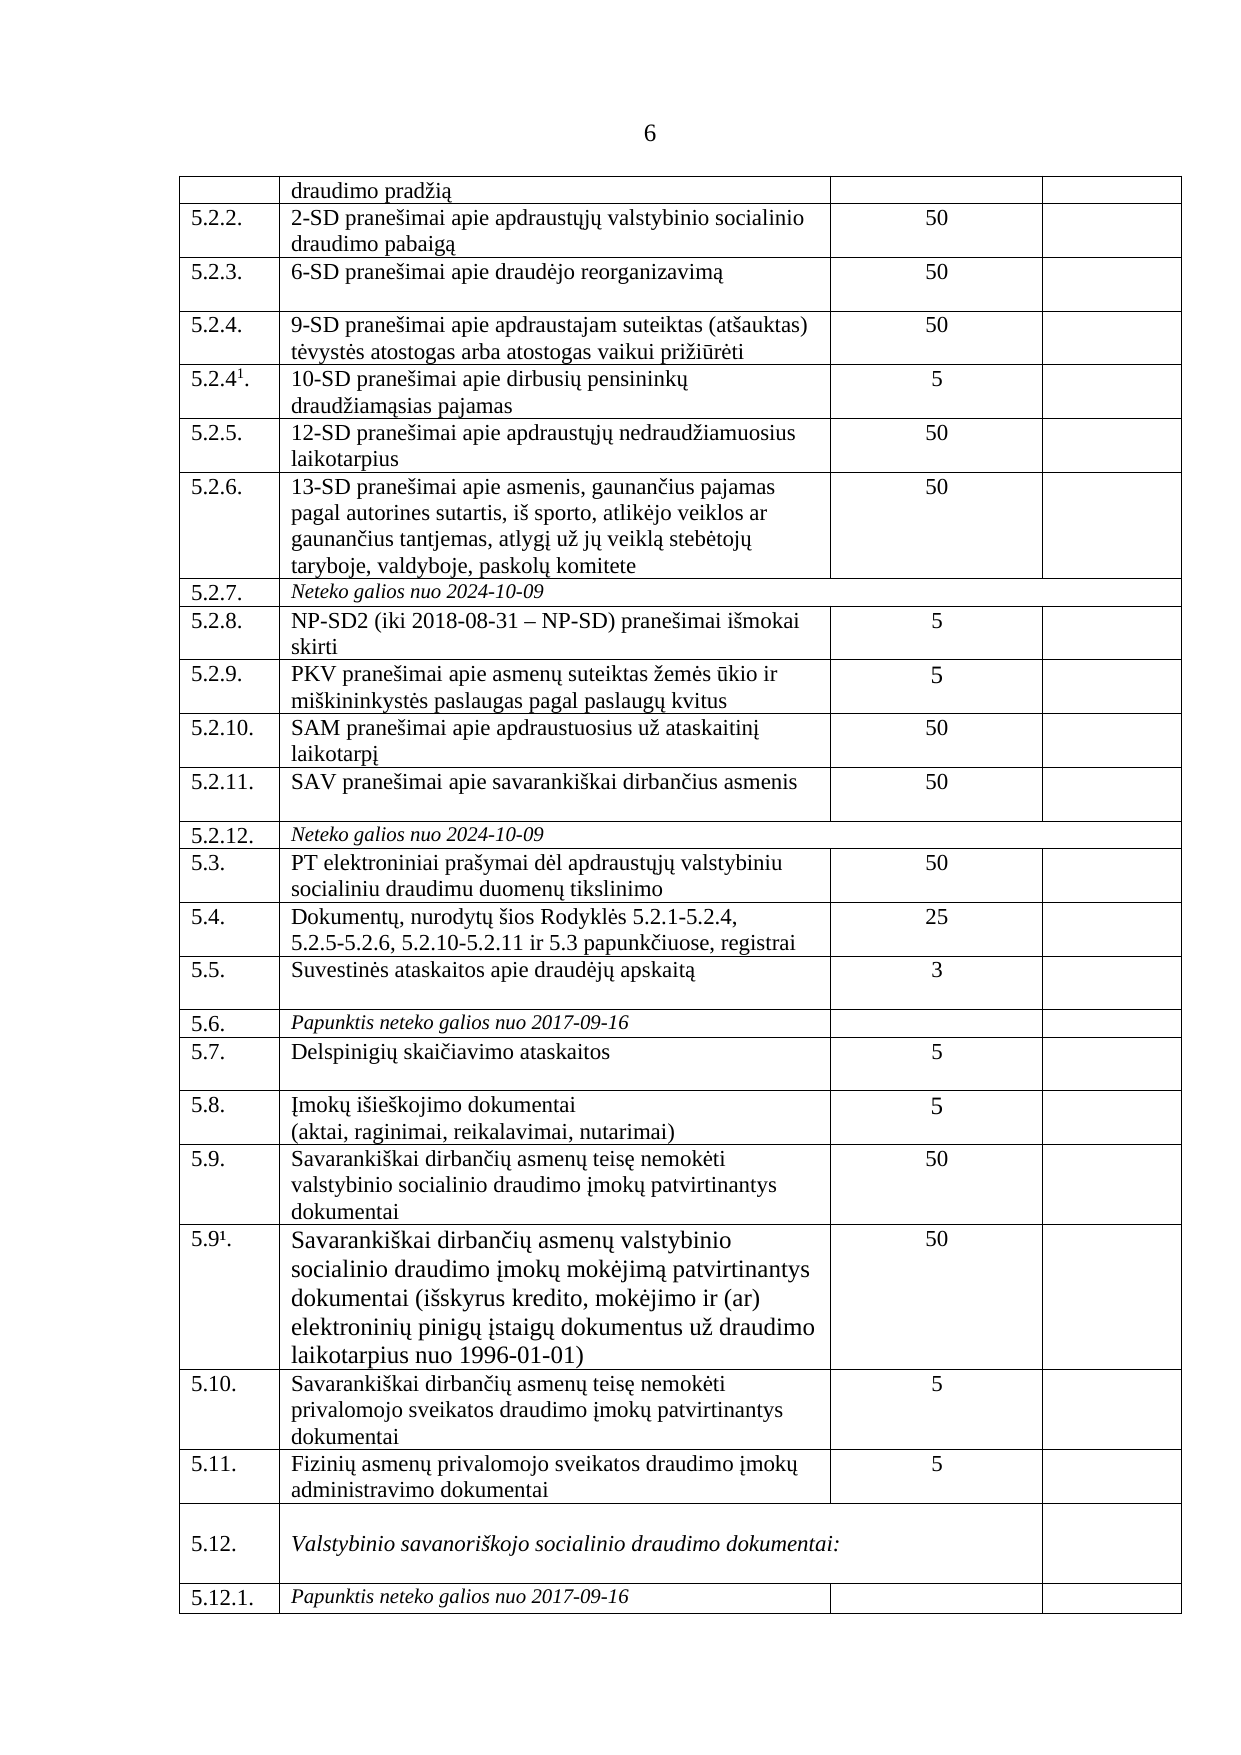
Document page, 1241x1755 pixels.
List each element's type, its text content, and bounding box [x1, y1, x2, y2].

table_cell PKV pranešimai apie asmenų suteiktas žemės ūkio ir miškininkystės paslaugas pagal paslaugų kvitus [280, 660, 830, 713]
table_cell 25 [831, 903, 1042, 956]
table_cell draudimo pradžią [280, 177, 830, 203]
table_cell [1043, 1038, 1181, 1090]
table_cell Savarankiškai dirbančių asmenų teisę nemokėti privalomojo sveikatos draudimo įmokų patvirtinantys dokumentai [280, 1370, 830, 1449]
table_cell [1043, 1504, 1181, 1583]
table_cell [1043, 1010, 1181, 1037]
table_cell 5.2.8. [180, 607, 279, 659]
table_cell 5.2.3. [180, 258, 279, 311]
table_cell [174, 767, 179, 821]
table_cell [174, 203, 179, 257]
table_cell 5.12.1. [180, 1584, 279, 1613]
table_cell [1043, 473, 1181, 578]
table_cell Papunktis neteko galios nuo 2017-09-16 [280, 1584, 830, 1613]
table_cell [180, 177, 279, 203]
table_cell [174, 472, 179, 578]
table_cell [1043, 714, 1181, 767]
table_cell [1043, 1145, 1181, 1224]
table_cell Savarankiškai dirbančių asmenų valstybinio socialinio draudimo įmokų mokėjimą patvirtinantys dokumentai (išskyrus kredito, mokėjimo ir (ar) elektroninių pinigų įstaigų dokumentus už draudimo laikotarpius nuo 1996-01-01) [280, 1225, 830, 1369]
table_cell Savarankiškai dirbančių asmenų teisę nemokėti valstybinio socialinio draudimo įmokų patvirtinantys dokumentai [280, 1145, 830, 1224]
table_cell Valstybinio savanoriškojo socialinio draudimo dokumentai: [280, 1504, 1042, 1583]
table_cell Papunktis neteko galios nuo 2017-09-16 [280, 1010, 830, 1037]
table_cell 5 [831, 1450, 1042, 1503]
table_cell [1043, 660, 1181, 713]
table_cell 5.2.10. [180, 714, 279, 767]
table_cell [174, 848, 179, 902]
table_cell [174, 257, 179, 311]
table_cell 5.9. [180, 1145, 279, 1224]
table_cell 50 [831, 714, 1042, 767]
table_cell 3 [831, 957, 1042, 1009]
table_cell 50 [831, 473, 1042, 578]
table_cell 5.11. [180, 1450, 279, 1503]
table_cell [174, 1369, 179, 1449]
table_cell 50 [831, 204, 1042, 257]
table_cell [174, 1224, 179, 1369]
table_cell [1043, 365, 1181, 418]
table_cell 5.2.12. [180, 822, 279, 848]
table_cell 5.3. [180, 849, 279, 902]
table_cell 5.8. [180, 1091, 279, 1144]
table_cell 2-SD pranešimai apie apdraustųjų valstybinio socialinio draudimo pabaigą [280, 204, 830, 257]
table_cell [174, 902, 179, 956]
table_cell [174, 1037, 179, 1090]
table_cell 5.7. [180, 1038, 279, 1090]
table_cell 10-SD pranešimai apie dirbusių pensininkų draudžiamąsias pajamas [280, 365, 830, 418]
table_cell 5.2.6. [180, 473, 279, 578]
table_cell [174, 821, 179, 848]
table_cell 5.10. [180, 1370, 279, 1449]
table_cell Neteko galios nuo 2024-10-09 [280, 822, 1181, 848]
table_cell NP-SD2 (iki 2018-08-31 – NP-SD) pranešimai išmokai skirti [280, 607, 830, 659]
table_cell PT elektroniniai prašymai dėl apdraustųjų valstybiniu socialiniu draudimu duomenų tikslinimo [280, 849, 830, 902]
table_cell 5.12. [180, 1504, 279, 1583]
table_cell 5.4. [180, 903, 279, 956]
table_cell 5.2.2. [180, 204, 279, 257]
table_cell 5 [831, 660, 1042, 713]
table_cell [174, 1009, 179, 1037]
table_cell [1043, 312, 1181, 364]
table_cell [174, 1090, 179, 1144]
table_cell 5.6. [180, 1010, 279, 1037]
table_cell Įmokų išieškojimo dokumentai (aktai, raginimai, reikalavimai, nutarimai) [280, 1091, 830, 1144]
table_cell Delspinigių skaičiavimo ataskaitos [280, 1038, 830, 1090]
table_cell 5.2.41. [180, 365, 279, 418]
table_cell [174, 364, 179, 418]
table_cell [174, 956, 179, 1009]
table_cell [1043, 768, 1181, 821]
table_cell 5 [831, 607, 1042, 659]
table_cell [174, 606, 179, 659]
table_cell [831, 177, 1042, 203]
table_cell 6-SD pranešimai apie draudėjo reorganizavimą [280, 258, 830, 311]
table_cell [174, 418, 179, 472]
table_cell [174, 659, 179, 713]
table_cell Neteko galios nuo 2024-10-09 [280, 579, 1181, 606]
table_cell 12-SD pranešimai apie apdraustųjų nedraudžiamuosius laikotarpius [280, 419, 830, 472]
table_cell SAM pranešimai apie apdraustuosius už ataskaitinį laikotarpį [280, 714, 830, 767]
table_cell [1043, 1370, 1181, 1449]
table_cell 5.9¹. [180, 1225, 279, 1369]
table_cell 50 [831, 849, 1042, 902]
table_cell 50 [831, 258, 1042, 311]
table_cell 5.2.9. [180, 660, 279, 713]
table_cell [1043, 903, 1181, 956]
table_cell 5.2.7. [180, 579, 279, 606]
table_cell 5.2.4. [180, 312, 279, 364]
table_cell [1043, 419, 1181, 472]
table_cell 50 [831, 419, 1042, 472]
table_cell [174, 578, 179, 606]
table_cell SAV pranešimai apie savarankiškai dirbančius asmenis [280, 768, 830, 821]
table_cell 5 [831, 1038, 1042, 1090]
table_cell 13-SD pranešimai apie asmenis, gaunančius pajamas pagal autorines sutartis, iš sporto, atlikėjo veiklos ar gaunančius tantjemas, atlygį už jų veiklą stebėtojų taryboje, valdyboje, paskolų komitete [280, 473, 830, 578]
table_cell [1043, 204, 1181, 257]
table_cell 5.2.11. [180, 768, 279, 821]
table_cell Suvestinės ataskaitos apie draudėjų apskaitą [280, 957, 830, 1009]
table_cell [174, 176, 179, 203]
table_cell 5 [831, 365, 1042, 418]
table_cell [831, 1584, 1042, 1613]
table_cell [1043, 1091, 1181, 1144]
table_cell 50 [831, 768, 1042, 821]
table_cell 50 [831, 1145, 1042, 1224]
table_cell [1043, 1450, 1181, 1503]
table_cell [1043, 607, 1181, 659]
table_cell [174, 1144, 179, 1224]
table_cell [174, 1503, 179, 1583]
table_cell [1043, 849, 1181, 902]
table_cell [1043, 177, 1181, 203]
table_cell 5 [831, 1091, 1042, 1144]
table_cell [174, 1583, 179, 1613]
table_cell [1043, 258, 1181, 311]
table_cell [174, 1449, 179, 1503]
table_cell Fizinių asmenų privalomojo sveikatos draudimo įmokų administravimo dokumentai [280, 1450, 830, 1503]
table_cell [1043, 1584, 1181, 1613]
table_cell 50 [831, 312, 1042, 364]
table_cell [174, 713, 179, 767]
table_cell 5.5. [180, 957, 279, 1009]
table_cell [1043, 1225, 1181, 1369]
table_cell Dokumentų, nurodytų šios Rodyklės 5.2.1-5.2.4, 5.2.5-5.2.6, 5.2.10-5.2.11 ir 5.3 papunkčiuose, registrai [280, 903, 830, 956]
table_cell [174, 311, 179, 364]
table_cell 50 [831, 1225, 1042, 1369]
table_cell [1043, 957, 1181, 1009]
table_cell 9-SD pranešimai apie apdraustajam suteiktas (atšauktas) tėvystės atostogas arba atostogas vaikui prižiūrėti [280, 312, 830, 364]
table_cell 5.2.5. [180, 419, 279, 472]
table_cell [831, 1010, 1042, 1037]
table_cell 5 [831, 1370, 1042, 1449]
